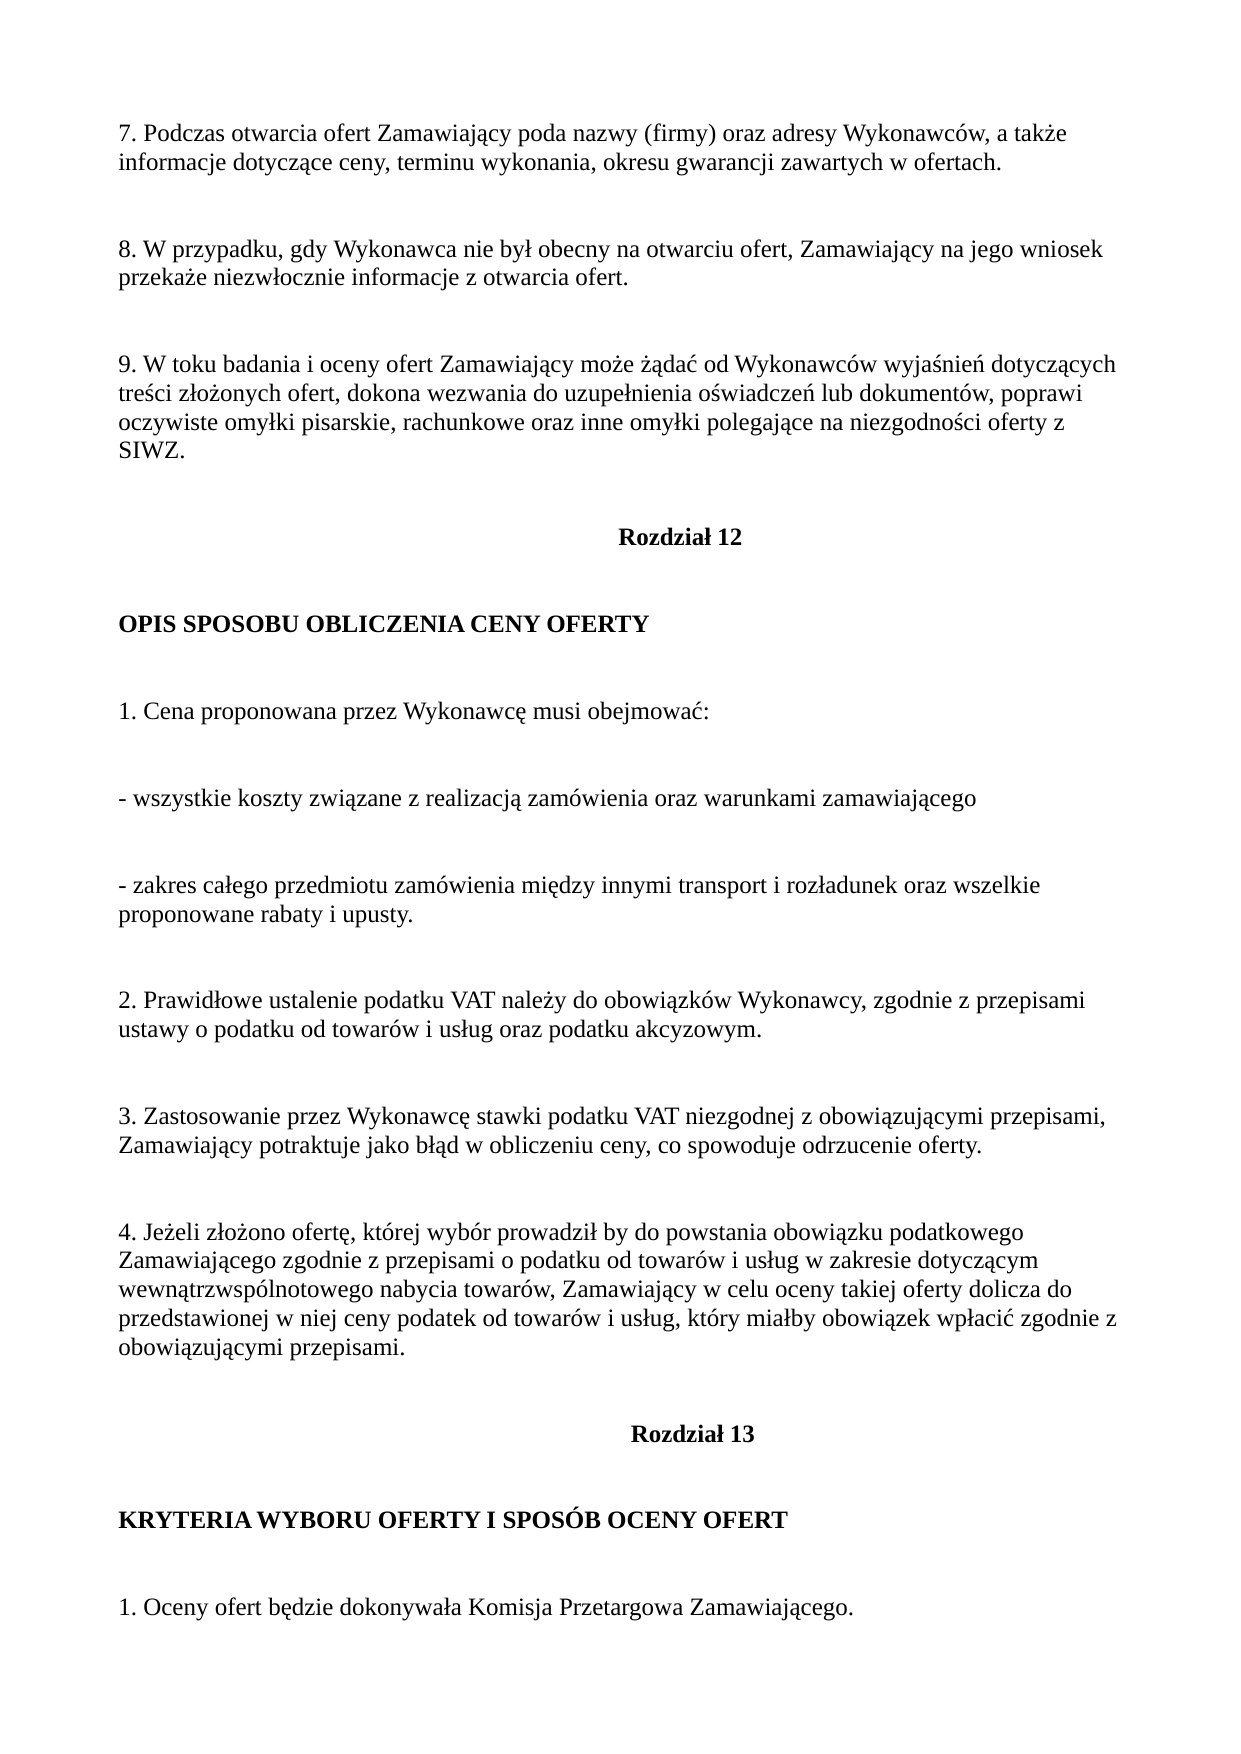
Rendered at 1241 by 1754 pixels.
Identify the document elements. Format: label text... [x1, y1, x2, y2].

text Rozdział 13 [118, 1419, 1122, 1447]
text OPIS SPOSOBU OBLICZENIA CENY OFERTY [118, 609, 1122, 638]
text - wszystkie koszty związane z realizacją zamówienia oraz warunkami zamawiającego [118, 783, 1122, 812]
text 1. Cena proponowana przez Wykonawcę musi obejmować: [118, 696, 1122, 725]
text 1. Oceny ofert będzie dokonywała Komisja Przetargowa Zamawiającego. [118, 1592, 1122, 1621]
text 9. W toku badania i oceny ofert Zamawiający może żądać od Wykonawców wyjaśnień dotyczących treści złożonych ofert, dokona wezwania do uzupełnienia oświadczeń lub dokumentów, poprawi oczywiste omyłki pisarskie, rachunkowe oraz inne omyłki polegające na niezgodności oferty z SIWZ. [118, 349, 1122, 464]
text 2. Prawidłowe ustalenie podatku VAT należy do obowiązków Wykonawcy, zgodnie z przepisami ustawy o podatku od towarów i usług oraz podatku akcyzowym. [118, 986, 1122, 1043]
text 3. Zastosowanie przez Wykonawcę stawki podatku VAT niezgodnej z obowiązującymi przepisami, Zamawiający potraktuje jako błąd w obliczeniu ceny, co spowoduje odrzucenie oferty. [118, 1101, 1122, 1159]
text 8. W przypadku, gdy Wykonawca nie był obecny na otwarciu ofert, Zamawiający na jego wniosek przekaże niezwłocznie informacje z otwarcia ofert. [118, 234, 1122, 291]
text 4. Jeżeli złożono ofertę, której wybór prowadził by do powstania obowiązku podatkowego Zamawiającego zgodnie z przepisami o podatku od towarów i usług w zakresie dotyczącym wewnątrzwspólnotowego nabycia towarów, Zamawiający w celu oceny takiej oferty dolicza do przedstawionej w niej ceny podatek od towarów i usług, który miałby obowiązek wpłacić zgodnie z obowiązującymi przepisami. [118, 1217, 1122, 1361]
text 7. Podczas otwarcia ofert Zamawiający poda nazwy (firmy) oraz adresy Wykonawców, a także informacje dotyczące ceny, terminu wykonania, okresu gwarancji zawartych w ofertach. [118, 118, 1122, 176]
text - zakres całego przedmiotu zamówienia między innymi transport i rozładunek oraz wszelkie proponowane rabaty i upusty. [118, 870, 1122, 927]
text Rozdział 12 [118, 522, 1122, 551]
text KRYTERIA WYBORU OFERTY I SPOSÓB OCENY OFERT [118, 1506, 1122, 1534]
